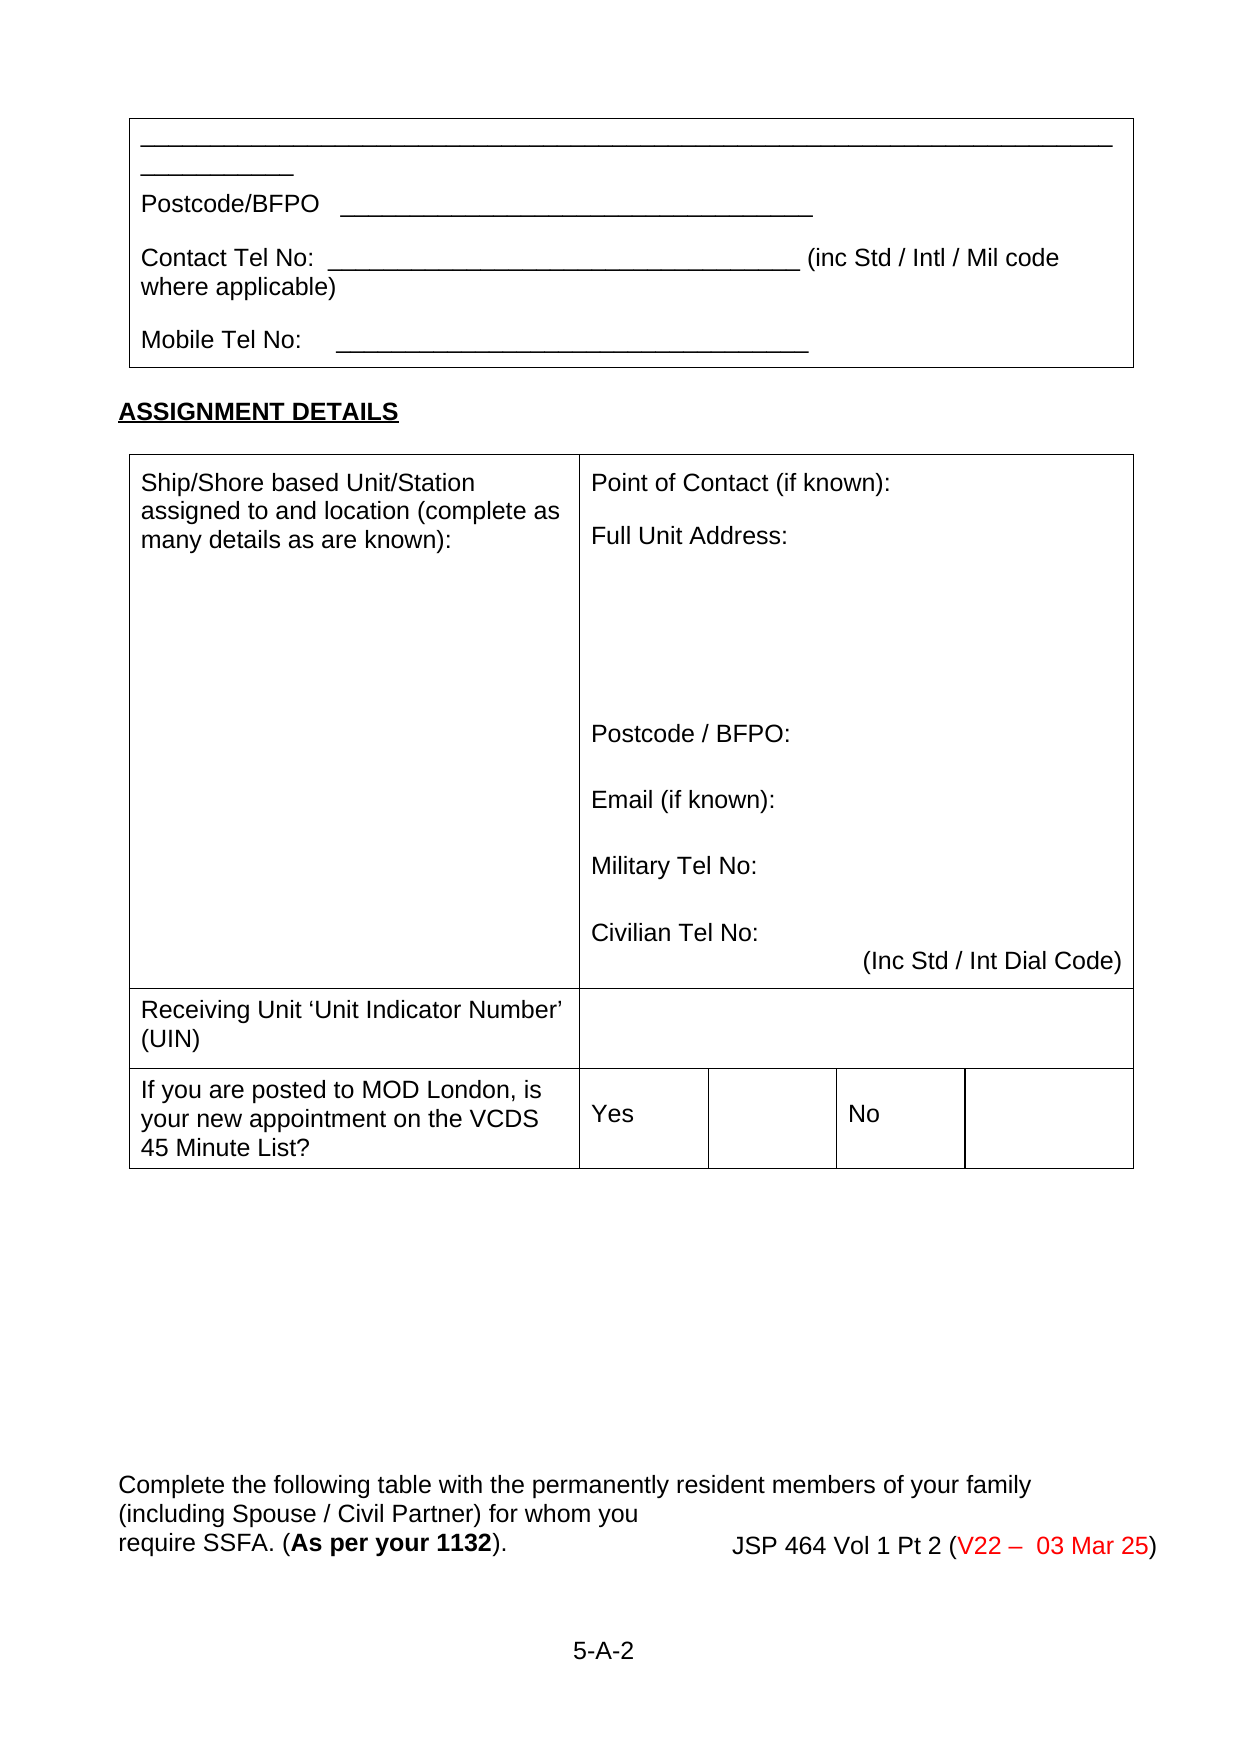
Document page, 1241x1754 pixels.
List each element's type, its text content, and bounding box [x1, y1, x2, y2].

table_cell If you are posted to MOD London, is your new appointment on the VCDS 45 Minute List? [130, 1069, 579, 1168]
table_cell No [837, 1069, 964, 1168]
table_cell [580, 989, 1133, 1068]
table_cell Address where correspondence / offer should be sent (i.e. your current accommodation address): to:_______________________________________________________________________________ _________________________________________________________________________________ Postcode/BFPO __________________________________ Contact Tel No: __________________________________ (inc Std / Intl / Mil code where applicable) Mobile Tel No: __________________________________ [130, 119, 1133, 367]
table_cell Receiving Unit ‘Unit Indicator Number’ (UIN) [130, 989, 579, 1068]
text ASSIGNMENT DETAILS [118, 396, 1122, 425]
text Complete the following table with the permanently resident members of your family (including Spouse / Civil Partner) for whom you require SSFA. (As per your 1132). [118, 1470, 1122, 1557]
table_header Ship/Shore based Unit/Station assigned to and location (complete as many details as are known): [130, 455, 579, 987]
table_cell Yes [580, 1069, 708, 1168]
table_header Point of Contact (if known): Full Unit Address: Postcode / BFPO: Email (if known): Military Tel No: Civilian Tel No: (Inc Std / Int Dial Code) [580, 455, 1133, 987]
table_cell [709, 1069, 836, 1168]
table_cell [966, 1069, 1133, 1168]
